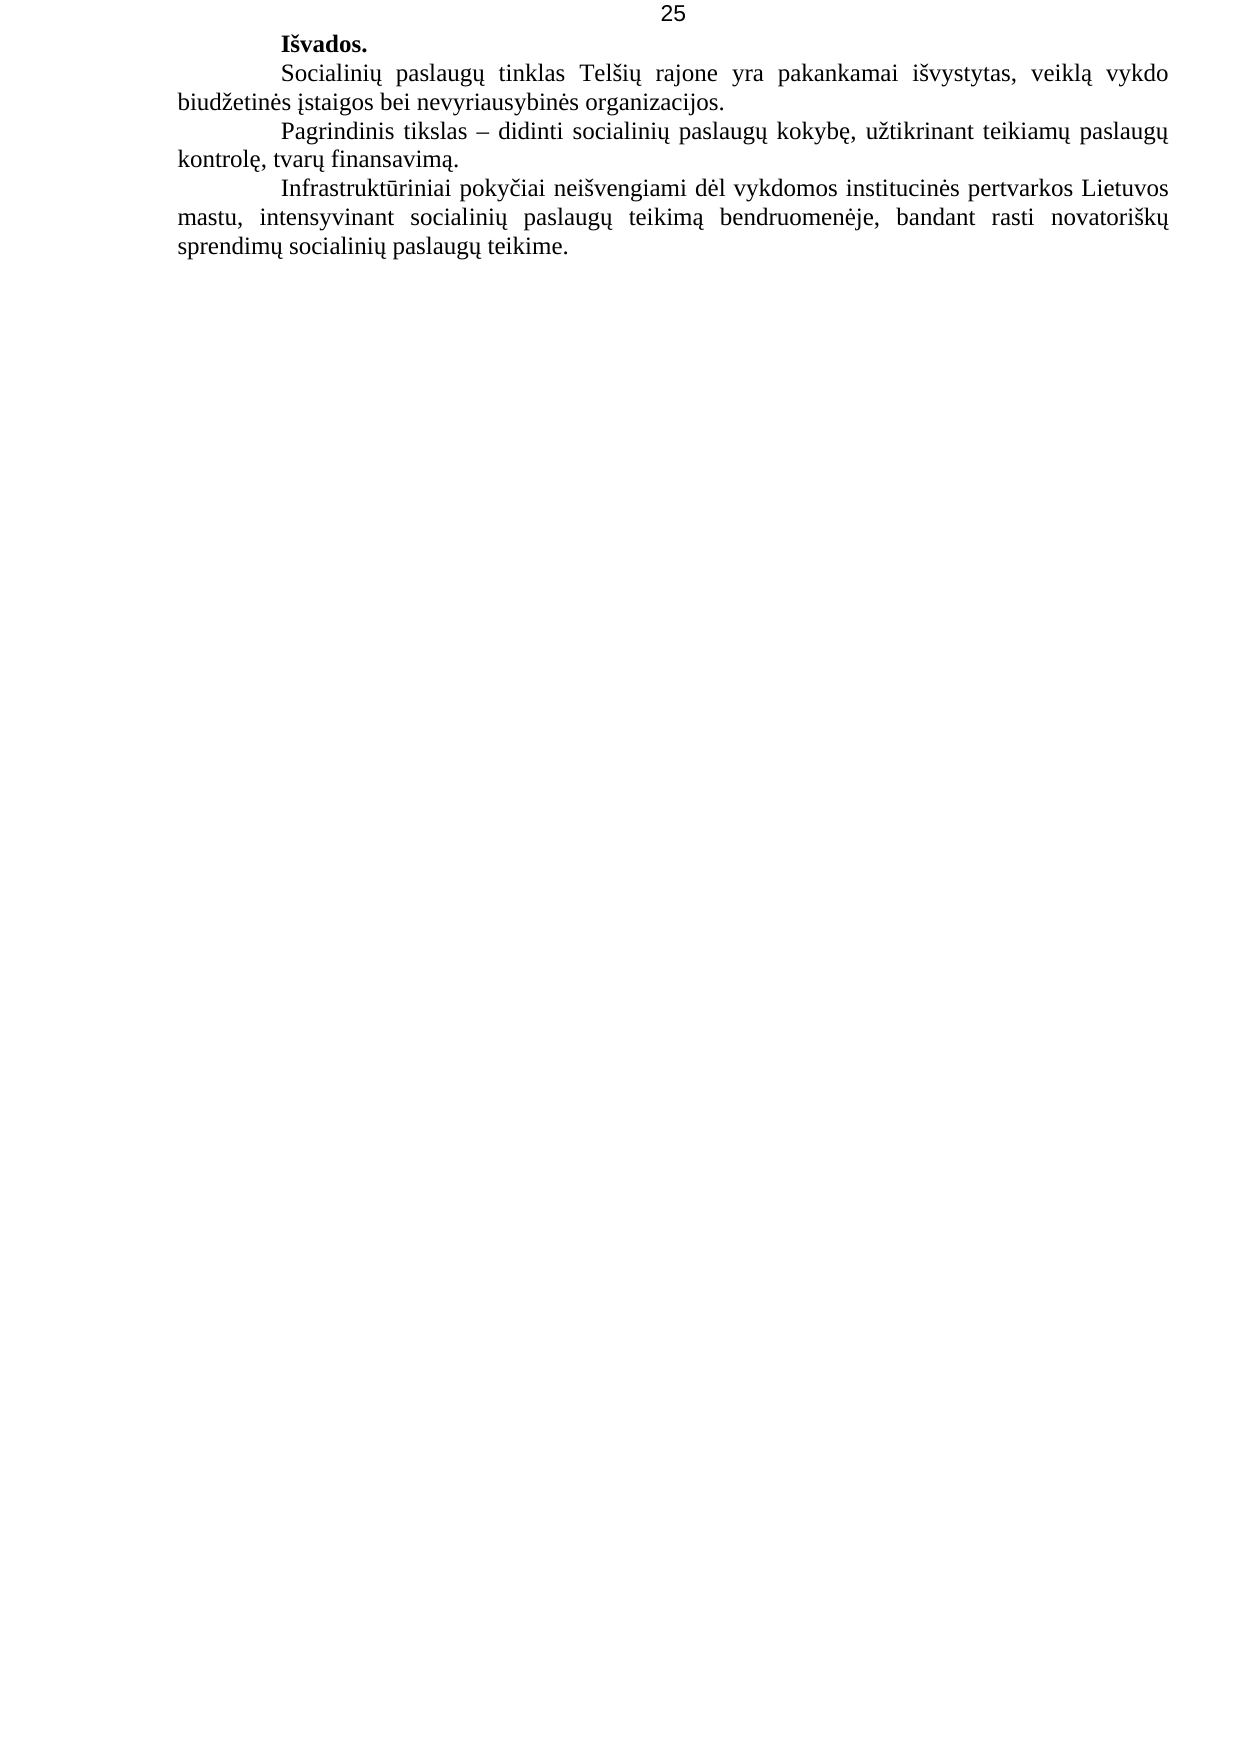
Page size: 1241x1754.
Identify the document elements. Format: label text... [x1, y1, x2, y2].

text Socialinių paslaugų tinklas Telšių rajone yra pakankamai išvystytas, veiklą vykdo biudžetinės įstaigos bei nevyriausybinės organizacijos. [177, 58, 1169, 116]
text Išvados. [177, 29, 1169, 58]
text Infrastruktūriniai pokyčiai neišvengiami dėl vykdomos institucinės pertvarkos Lietuvos mastu, intensyvinant socialinių paslaugų teikimą bendruomenėje, bandant rasti novatoriškų sprendimų socialinių paslaugų teikime. [177, 173, 1169, 259]
text Pagrindinis tikslas – didinti socialinių paslaugų kokybę, užtikrinant teikiamų paslaugų kontrolę, tvarų finansavimą. [177, 116, 1169, 173]
